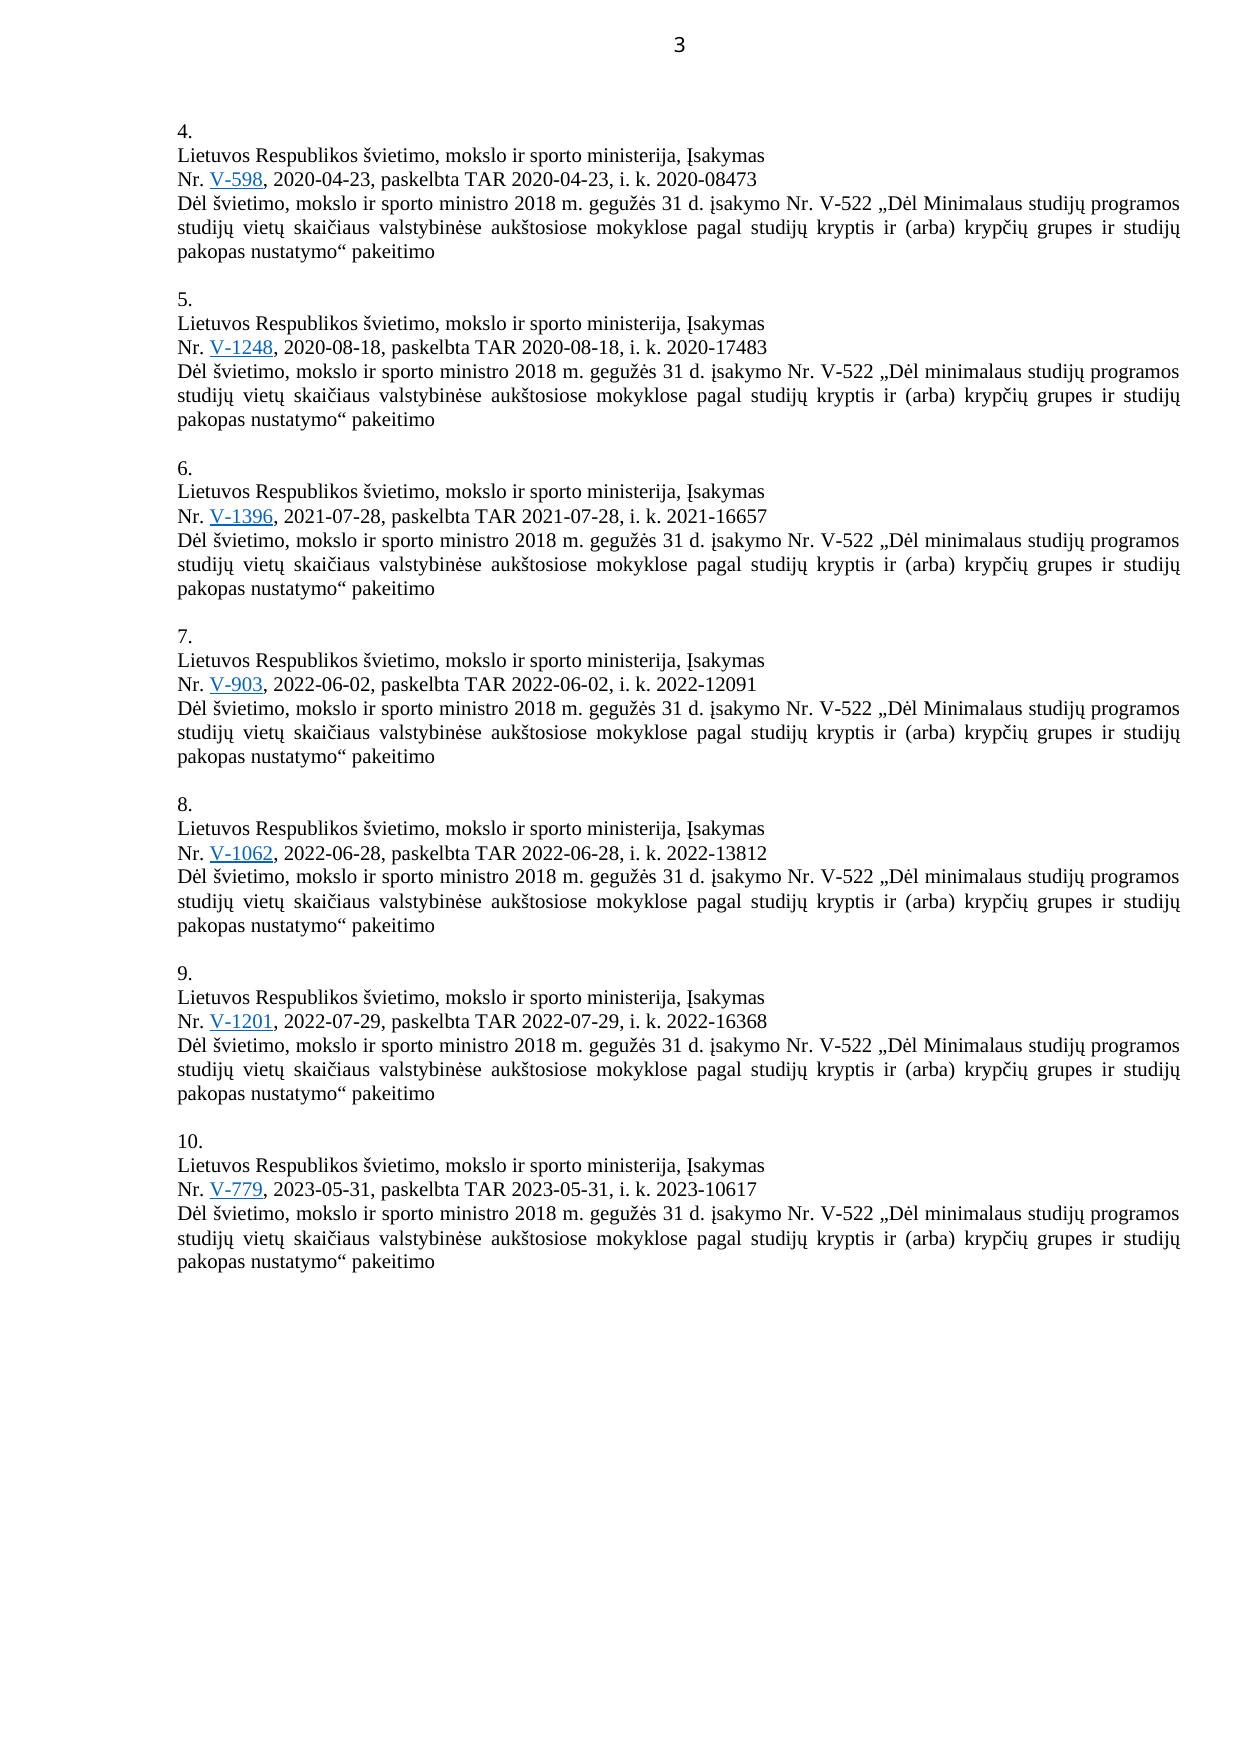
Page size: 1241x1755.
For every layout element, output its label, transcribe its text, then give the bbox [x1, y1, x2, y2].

text Dėl švietimo, mokslo ir sporto ministro 2018 m. gegužės 31 d. įsakymo Nr. V-522 „Dėl Minimalaus studijų programos studijų vietų skaičiaus valstybinėse aukštosiose mokyklose pagal studijų kryptis ir (arba) krypčių grupes ir studijų pakopas nustatymo“ pakeitimo [177, 191, 1182, 263]
text Nr. V-779, 2023-05-31, paskelbta TAR 2023-05-31, i. k. 2023-10617 [177, 1177, 1182, 1201]
text Dėl švietimo, mokslo ir sporto ministro 2018 m. gegužės 31 d. įsakymo Nr. V-522 „Dėl minimalaus studijų programos studijų vietų skaičiaus valstybinėse aukštosiose mokyklose pagal studijų kryptis ir (arba) krypčių grupes ir studijų pakopas nustatymo“ pakeitimo [177, 359, 1182, 431]
text Lietuvos Respublikos švietimo, mokslo ir sporto ministerija, Įsakymas [177, 816, 1182, 840]
text Dėl švietimo, mokslo ir sporto ministro 2018 m. gegužės 31 d. įsakymo Nr. V-522 „Dėl minimalaus studijų programos studijų vietų skaičiaus valstybinėse aukštosiose mokyklose pagal studijų kryptis ir (arba) krypčių grupes ir studijų pakopas nustatymo“ pakeitimo [177, 1201, 1182, 1273]
text Dėl švietimo, mokslo ir sporto ministro 2018 m. gegužės 31 d. įsakymo Nr. V-522 „Dėl Minimalaus studijų programos studijų vietų skaičiaus valstybinėse aukštosiose mokyklose pagal studijų kryptis ir (arba) krypčių grupes ir studijų pakopas nustatymo“ pakeitimo [177, 696, 1182, 768]
text Dėl švietimo, mokslo ir sporto ministro 2018 m. gegužės 31 d. įsakymo Nr. V-522 „Dėl Minimalaus studijų programos studijų vietų skaičiaus valstybinėse aukštosiose mokyklose pagal studijų kryptis ir (arba) krypčių grupes ir studijų pakopas nustatymo“ pakeitimo [177, 1033, 1182, 1105]
text 9. [177, 961, 1182, 985]
text 4. [177, 118, 1182, 143]
text Lietuvos Respublikos švietimo, mokslo ir sporto ministerija, Įsakymas [177, 479, 1182, 503]
text Nr. V-1062, 2022-06-28, paskelbta TAR 2022-06-28, i. k. 2022-13812 [177, 840, 1182, 864]
text 5. [177, 287, 1182, 311]
text Nr. V-1248, 2020-08-18, paskelbta TAR 2020-08-18, i. k. 2020-17483 [177, 335, 1182, 359]
text Nr. V-598, 2020-04-23, paskelbta TAR 2020-04-23, i. k. 2020-08473 [177, 167, 1182, 191]
text Lietuvos Respublikos švietimo, mokslo ir sporto ministerija, Įsakymas [177, 648, 1182, 672]
text Nr. V-1396, 2021-07-28, paskelbta TAR 2021-07-28, i. k. 2021-16657 [177, 503, 1182, 528]
text 8. [177, 792, 1182, 816]
text Lietuvos Respublikos švietimo, mokslo ir sporto ministerija, Įsakymas [177, 985, 1182, 1009]
text 7. [177, 624, 1182, 648]
text Lietuvos Respublikos švietimo, mokslo ir sporto ministerija, Įsakymas [177, 1153, 1182, 1177]
text Lietuvos Respublikos švietimo, mokslo ir sporto ministerija, Įsakymas [177, 143, 1182, 167]
text Nr. V-1201, 2022-07-29, paskelbta TAR 2022-07-29, i. k. 2022-16368 [177, 1009, 1182, 1033]
text Dėl švietimo, mokslo ir sporto ministro 2018 m. gegužės 31 d. įsakymo Nr. V-522 „Dėl minimalaus studijų programos studijų vietų skaičiaus valstybinėse aukštosiose mokyklose pagal studijų kryptis ir (arba) krypčių grupes ir studijų pakopas nustatymo“ pakeitimo [177, 864, 1182, 937]
text 6. [177, 455, 1182, 479]
text 10. [177, 1129, 1182, 1153]
text Nr. V-903, 2022-06-02, paskelbta TAR 2022-06-02, i. k. 2022-12091 [177, 672, 1182, 696]
text Lietuvos Respublikos švietimo, mokslo ir sporto ministerija, Įsakymas [177, 311, 1182, 335]
text Dėl švietimo, mokslo ir sporto ministro 2018 m. gegužės 31 d. įsakymo Nr. V-522 „Dėl minimalaus studijų programos studijų vietų skaičiaus valstybinėse aukštosiose mokyklose pagal studijų kryptis ir (arba) krypčių grupes ir studijų pakopas nustatymo“ pakeitimo [177, 528, 1182, 600]
